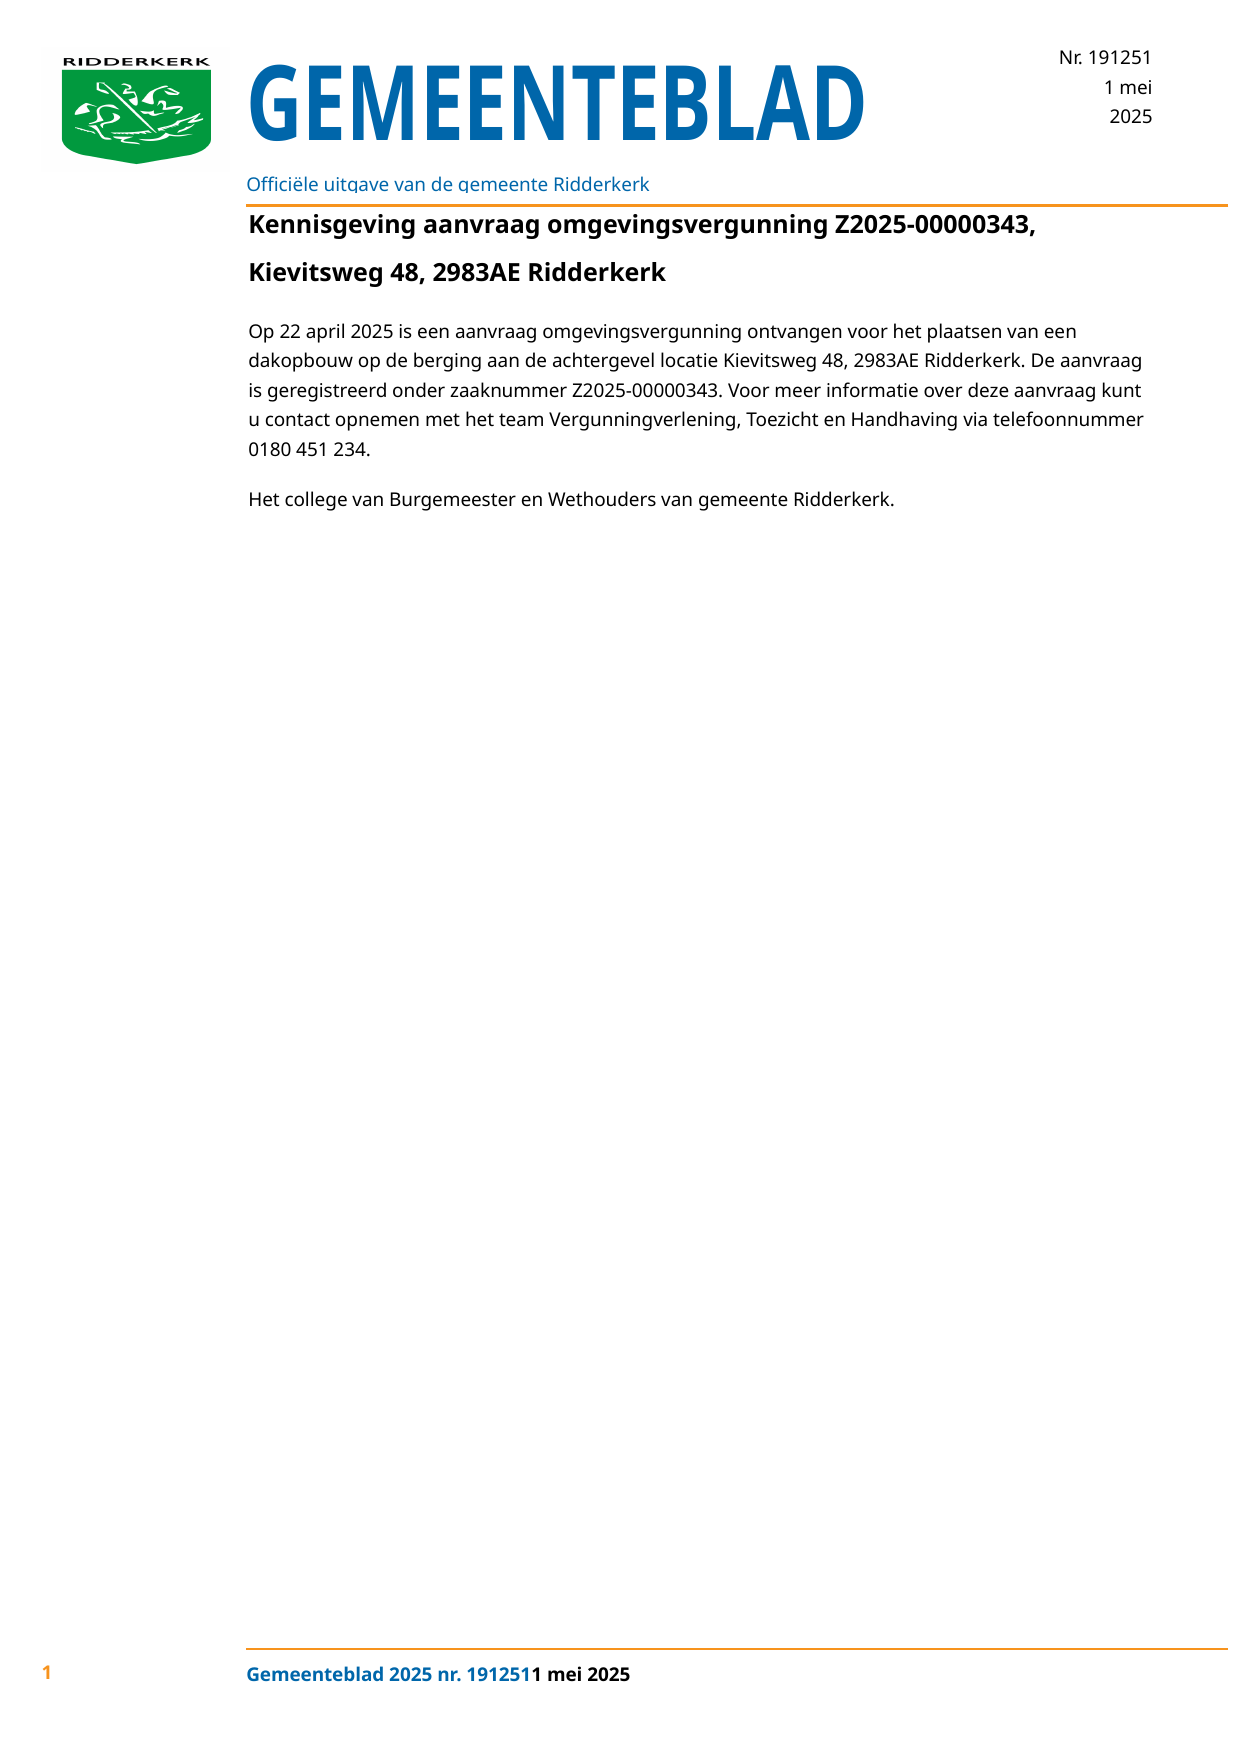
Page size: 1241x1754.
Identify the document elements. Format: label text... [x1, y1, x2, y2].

text Op 22 april 2025 is een aanvraag omgevingsvergunning ontvangen voor het plaatsen van een dakopbouw op de berging aan de achtergevel locatie Kievitsweg 48, 2983AE Ridderkerk. De aanvraag is geregistreerd onder zaaknummer Z2025-00000343. Voor meer informatie over deze aanvraag kunt u contact opnemen met het team Vergunningverlening, Toezicht en Handhaving via telefoonnummer 0180 451 234. [248, 318, 1152, 462]
text Kennisgeving aanvraag omgevingsvergunning Z2025-00000343, Kievitsweg 48, 2983AE Ridderkerk [248, 207, 1152, 288]
text Het college van Burgemeester en Wethouders van gemeente Ridderkerk. [248, 487, 1152, 512]
picture [41, 47, 231, 172]
